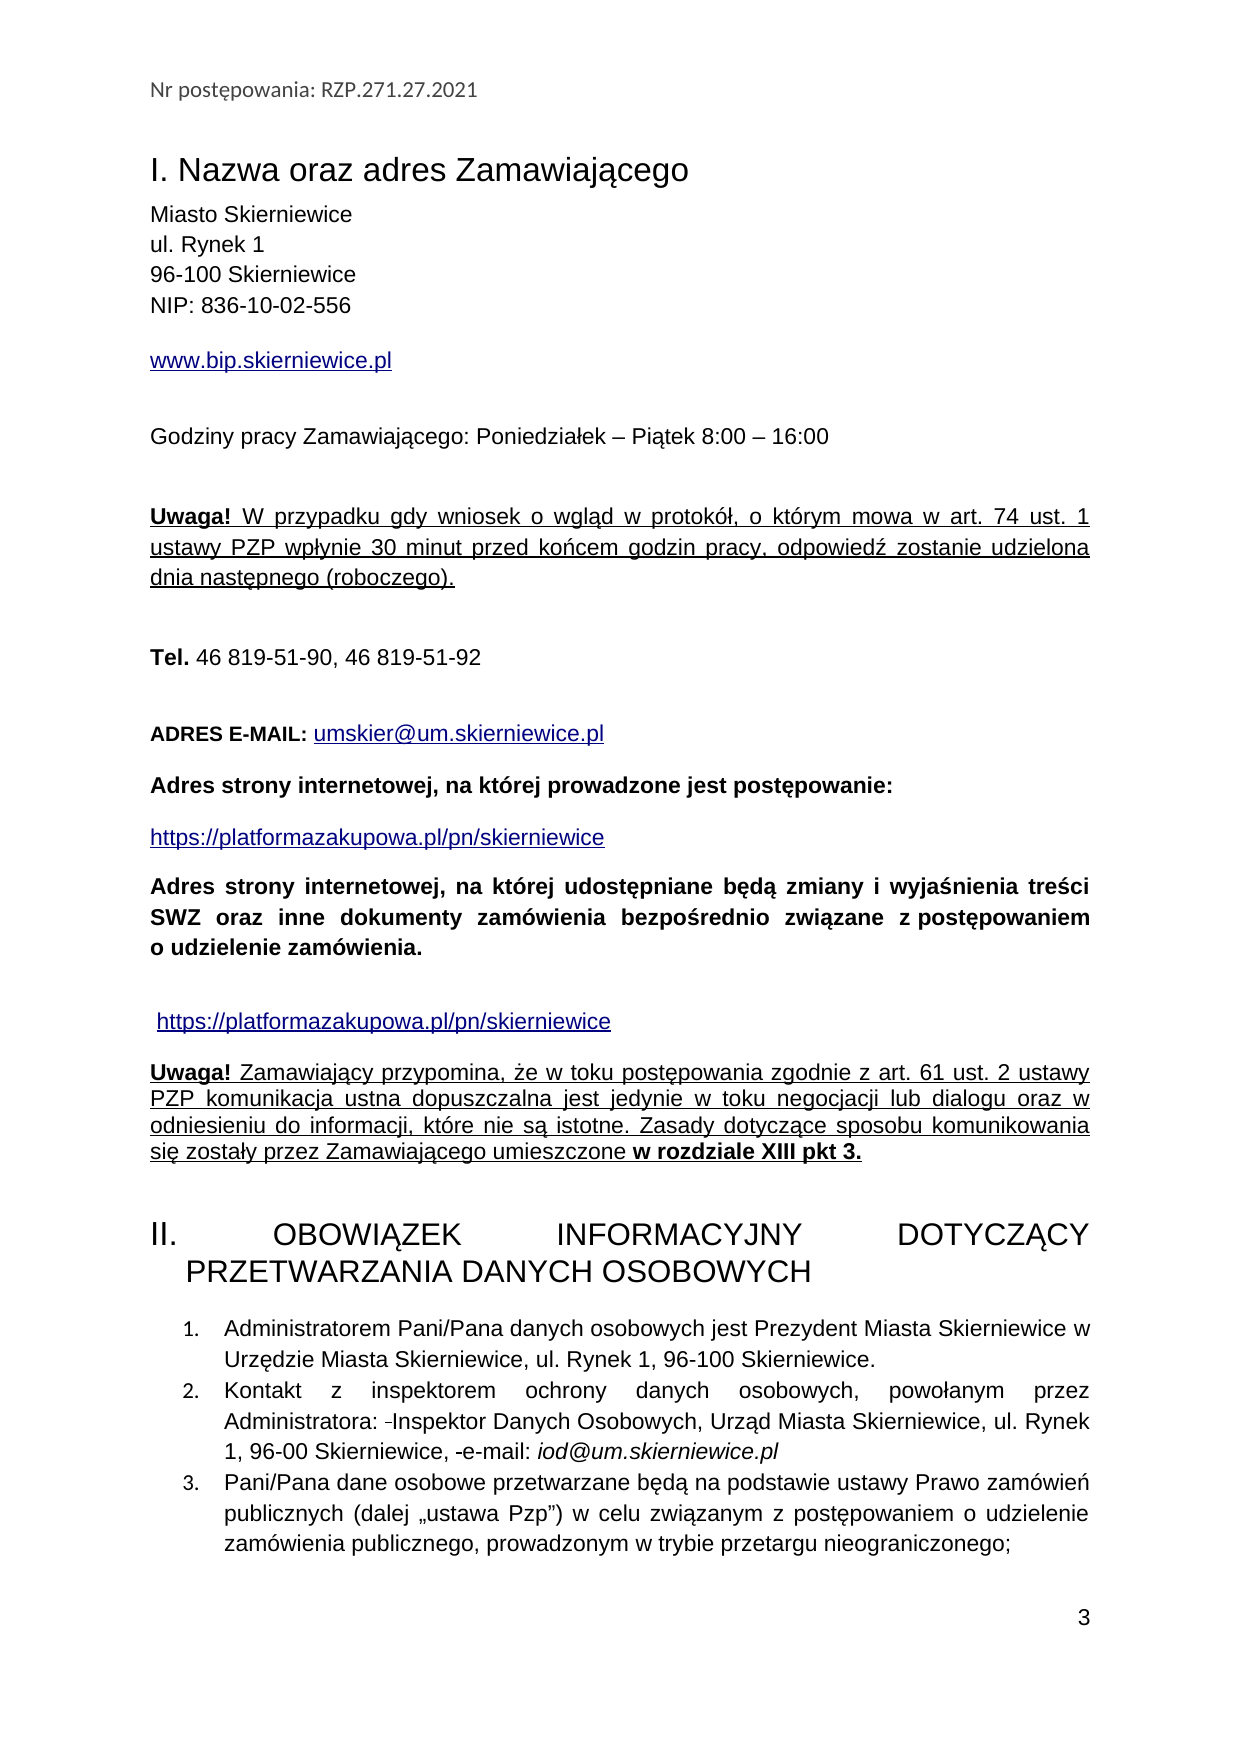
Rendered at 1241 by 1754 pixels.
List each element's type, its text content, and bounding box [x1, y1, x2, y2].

text NIP: 836-10-02-556 [150, 292, 1090, 318]
text https://platformazakupowa.pl/pn/skierniewice [150, 1008, 1090, 1034]
text dnia następnego (roboczego). [150, 558, 1090, 590]
text ADRES E-MAIL: umskier@um.skierniewice.pl [150, 720, 1090, 747]
text ul. Rynek 1 [150, 231, 1090, 257]
text www.bip.skierniewice.pl [150, 347, 1090, 373]
text się zostały przez Zamawiającego umieszczone w rozdziale XIII pkt 3. [150, 1136, 1090, 1164]
text Miasto Skierniewice [150, 201, 1090, 227]
text ustawy PZP wpłynie 30 minut przed końcem godzin pracy, odpowiedź zostanie udzielona [150, 527, 1090, 556]
text Tel. 46 819-51-90, 46 819-51-92 [150, 644, 1090, 670]
text Godziny pracy Zamawiającego: Poniedziałek – Piątek 8:00 – 16:00 [150, 423, 1090, 449]
text Uwaga! W przypadku gdy wniosek o wgląd w protokół, o którym mowa w art. 74 ust. 1 [150, 503, 1090, 526]
list Pani/Pana dane osobowe przetwarzane będą na podstawie ustawy Prawo zamówień publicznych (dalej „ustawa Pzp”) w celu związanym z postępowaniem o udzielenie zamówienia publicznego, prowadzonym w trybie przetargu nieograniczonego; [182, 1468, 1090, 1557]
list Kontakt z inspektorem ochrony danych osobowych, powołanym przez Administratora: Inspektor Danych Osobowych, Urząd Miasta Skierniewice, ul. Rynek 1, 96-00 Skierniewice, e-mail: iod@um.skierniewice.pl [182, 1376, 1090, 1464]
text odniesieniu do informacji, które nie są istotne. Zasady dotyczące sposobu komunikowania [150, 1109, 1090, 1135]
text Uwaga! Zamawiający przypomina, że w toku postępowania zgodnie z art. 61 ust. 2 ustawy [150, 1059, 1090, 1082]
subtitle II. OBOWIĄZEK INFORMACYJNY DOTYCZĄCY PRZETWARZANIA DANYCH OSOBOWYCH [150, 1214, 1090, 1289]
text 96-100 Skierniewice [150, 261, 1090, 288]
subtitle I. Nazwa oraz adres Zamawiającego [150, 150, 1090, 188]
text PZP komunikacja ustna dopuszczalna jest jedynie w toku negocjacji lub dialogu oraz w [150, 1083, 1090, 1108]
text https://platformazakupowa.pl/pn/skierniewice [150, 824, 1090, 851]
list Administratorem Pani/Pana danych osobowych jest Prezydent Miasta Skierniewice w Urzędzie Miasta Skierniewice, ul. Rynek 1, 96-100 Skierniewice. [182, 1314, 1090, 1372]
text Adres strony internetowej, na której udostępniane będą zmiany i wyjaśnienia treści SWZ oraz inne dokumenty zamówienia bezpośrednio związane z postępowaniem o udzielenie zamówienia. [150, 873, 1090, 960]
text Adres strony internetowej, na której prowadzone jest postępowanie: [150, 772, 1090, 798]
